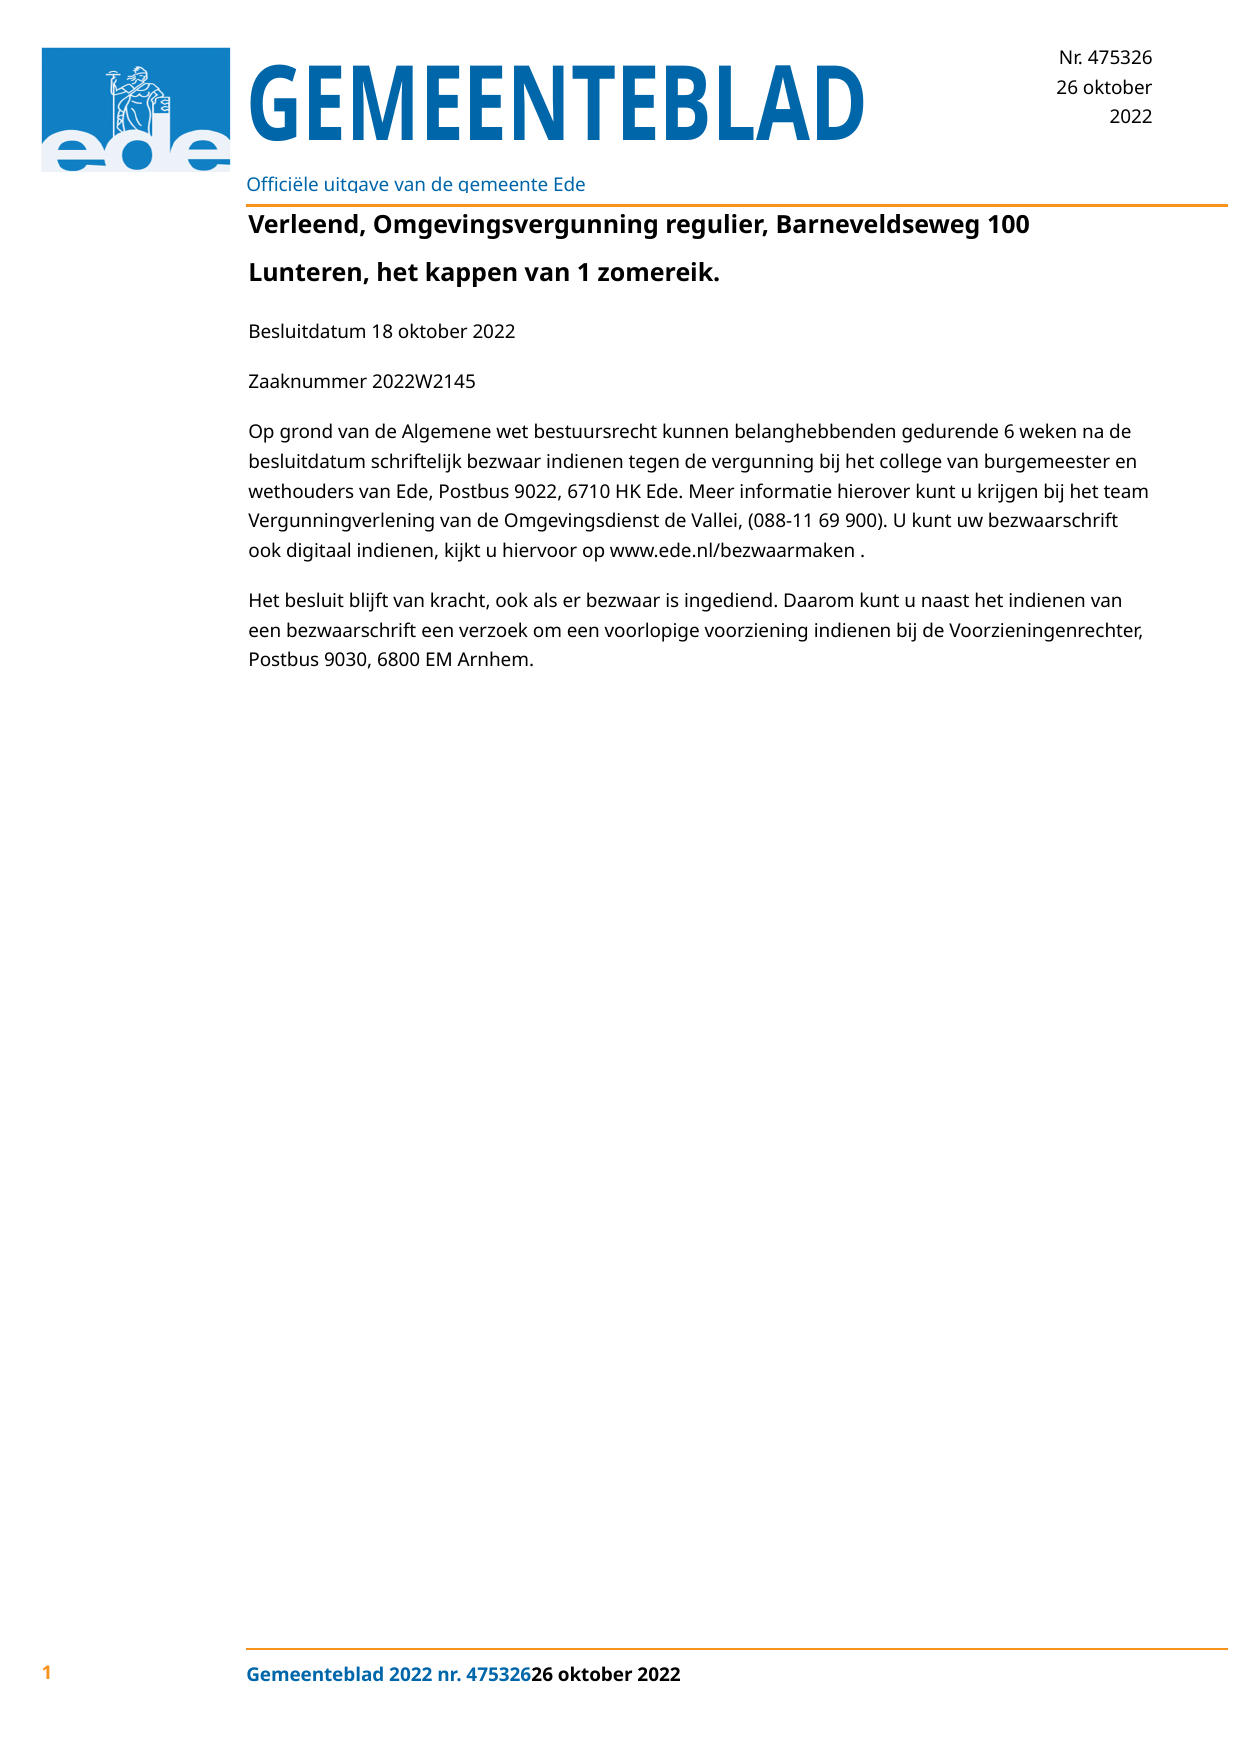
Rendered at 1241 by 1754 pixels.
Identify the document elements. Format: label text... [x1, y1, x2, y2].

text Besluitdatum 18 oktober 2022 [248, 318, 1152, 344]
text Het besluit blijft van kracht, ook als er bezwaar is ingediend. Daarom kunt u naast het indienen van een bezwaarschrift een verzoek om een voorlopige voorziening indienen bij de Voorzieningenrechter, Postbus 9030, 6800 EM Arnhem. [248, 587, 1152, 672]
picture [41, 47, 231, 172]
text Verleend, Omgevingsvergunning regulier, Barneveldseweg 100 Lunteren, het kappen van 1 zomereik. [248, 207, 1152, 288]
text Op grond van de Algemene wet bestuursrecht kunnen belanghebbenden gedurende 6 weken na de besluitdatum schriftelijk bezwaar indienen tegen de vergunning bij het college van burgemeester en wethouders van Ede, Postbus 9022, 6710 HK Ede. Meer informatie hierover kunt u krijgen bij het team Vergunningverlening van de Omgevingsdienst de Vallei, (088-11 69 900). U kunt uw bezwaarschrift ook digitaal indienen, kijkt u hiervoor op www.ede.nl/bezwaarmaken . [248, 419, 1152, 563]
text Zaaknummer 2022W2145 [248, 368, 1152, 394]
